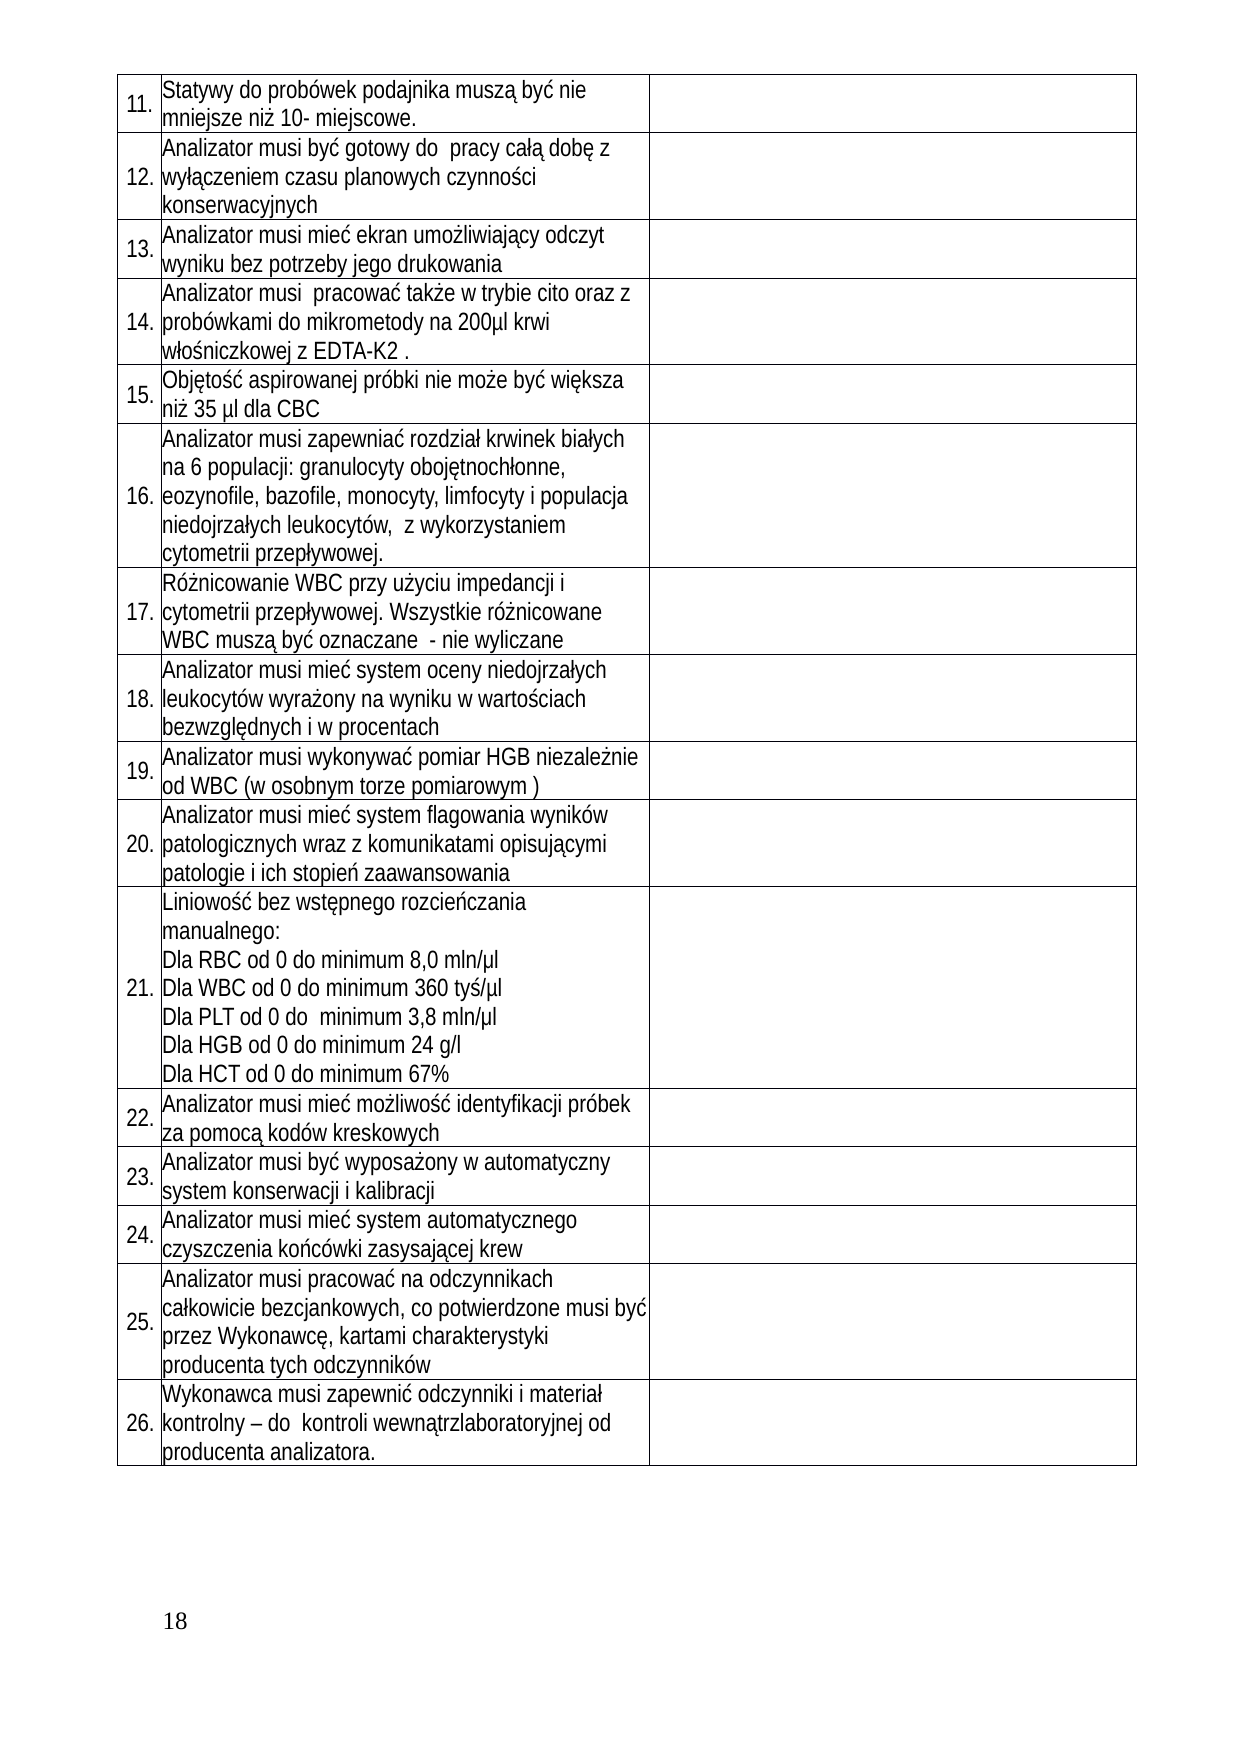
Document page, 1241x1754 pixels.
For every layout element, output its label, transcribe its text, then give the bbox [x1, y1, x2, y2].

table_cell [650, 800, 1136, 886]
table_cell [650, 220, 1136, 277]
table_cell [650, 424, 1136, 567]
table_cell [650, 655, 1136, 741]
table_cell [118, 75, 161, 132]
table_cell [650, 75, 1136, 132]
table_cell Liniowość bez wstępnego rozcieńczania manualnego: Dla RBC od 0 do minimum 8,0 mln/μl Dla WBC od 0 do minimum 360 tyś/µl Dla PLT od 0 do minimum 3,8 mln/μl Dla HGB od 0 do minimum 24 g/l Dla HCT od 0 do minimum 67% [162, 887, 649, 1088]
table_cell [650, 365, 1136, 423]
table_cell Wykonawca musi zapewnić odczynniki i materiał kontrolny – do kontroli wewnątrzlaboratoryjnej od producenta analizatora. [162, 1380, 649, 1465]
table_cell Analizator musi mieć system automatycznego czyszczenia końcówki zasysającej krew [162, 1206, 649, 1263]
table_cell [118, 568, 161, 654]
table_cell [118, 1147, 161, 1204]
table_cell Objętość aspirowanej próbki nie może być większa niż 35 µl dla CBC [162, 365, 649, 423]
table_cell [118, 887, 161, 1088]
table_cell Analizator musi pracować na odczynnikach całkowicie bezcjankowych, co potwierdzone musi być przez Wykonawcę, kartami charakterystyki producenta tych odczynników [162, 1264, 649, 1378]
table_cell [650, 568, 1136, 654]
table_cell Analizator musi mieć ekran umożliwiający odczyt wyniku bez potrzeby jego drukowania [162, 220, 649, 277]
table_cell [118, 1206, 161, 1263]
table_cell Analizator musi być gotowy do pracy całą dobę z wyłączeniem czasu planowych czynności konserwacyjnych [162, 133, 649, 219]
table_cell [118, 742, 161, 799]
table_cell [118, 800, 161, 886]
table_cell [118, 365, 161, 423]
table_cell Analizator musi być wyposażony w automatyczny system konserwacji i kalibracji [162, 1147, 649, 1204]
table_cell [118, 279, 161, 364]
table_cell [650, 279, 1136, 364]
table_cell Analizator musi mieć możliwość identyfikacji próbek za pomocą kodów kreskowych [162, 1089, 649, 1146]
table_cell Analizator musi mieć system flagowania wyników patologicznych wraz z komunikatami opisującymi patologie i ich stopień zaawansowania [162, 800, 649, 886]
table_cell Analizator musi wykonywać pomiar HGB niezależnie od WBC (w osobnym torze pomiarowym ) [162, 742, 649, 799]
table_cell Analizator musi mieć system oceny niedojrzałych leukocytów wyrażony na wyniku w wartościach bezwzględnych i w procentach [162, 655, 649, 741]
table_cell [118, 133, 161, 219]
table_cell [650, 1147, 1136, 1204]
table_cell [118, 655, 161, 741]
table_cell [650, 1206, 1136, 1263]
table_cell [650, 1380, 1136, 1465]
table_cell [650, 1089, 1136, 1146]
table_cell [650, 133, 1136, 219]
table_cell Analizator musi pracować także w trybie cito oraz z probówkami do mikrometody na 200µl krwi włośniczkowej z EDTA-K2 . [162, 279, 649, 364]
table_cell Różnicowanie WBC przy użyciu impedancji i cytometrii przepływowej. Wszystkie różnicowane WBC muszą być oznaczane - nie wyliczane [162, 568, 649, 654]
table_cell Analizator musi zapewniać rozdział krwinek białych na 6 populacji: granulocyty obojętnochłonne, eozynofile, bazofile, monocyty, limfocyty i populacja niedojrzałych leukocytów, z wykorzystaniem cytometrii przepływowej. [162, 424, 649, 567]
table_cell Statywy do probówek podajnika muszą być nie mniejsze niż 10- miejscowe. [162, 75, 649, 132]
table_cell [118, 1264, 161, 1378]
table_cell [650, 742, 1136, 799]
table_cell [650, 1264, 1136, 1378]
table_cell [118, 220, 161, 277]
table_cell [118, 1089, 161, 1146]
table_cell [118, 1380, 161, 1465]
table_cell [118, 424, 161, 567]
table_cell [650, 887, 1136, 1088]
